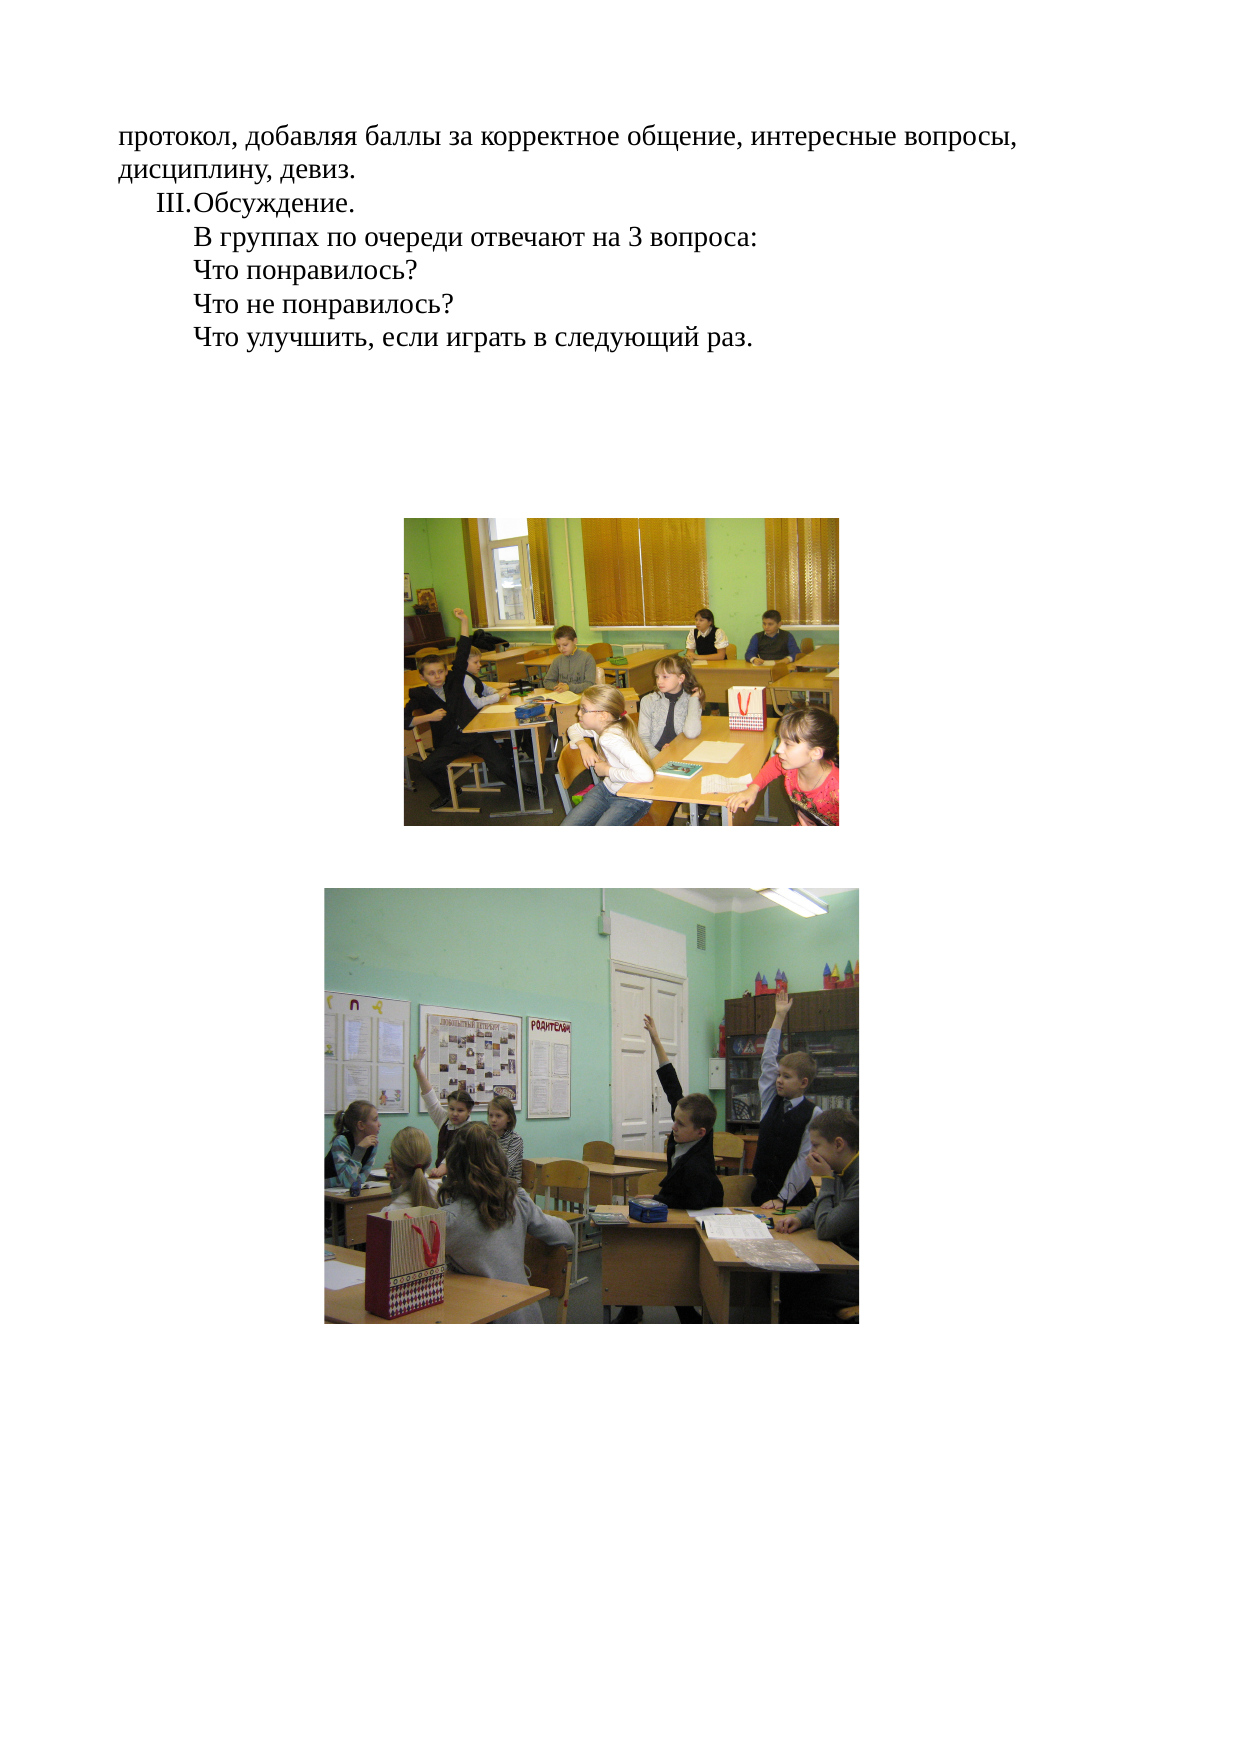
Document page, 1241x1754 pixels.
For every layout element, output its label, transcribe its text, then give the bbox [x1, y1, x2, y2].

list Что понравилось? [156, 252, 1122, 286]
list В группах по очереди отвечают на 3 вопроса: [156, 219, 1122, 252]
picture [324, 888, 860, 1324]
picture [403, 518, 840, 826]
list Обсуждение. [156, 185, 1122, 219]
list Что улучшить, если играть в следующий раз. [156, 319, 1122, 353]
text протокол, добавляя баллы за корректное общение, интересные вопросы, дисциплину, девиз. [118, 118, 1122, 185]
list Что не понравилось? [156, 286, 1122, 319]
